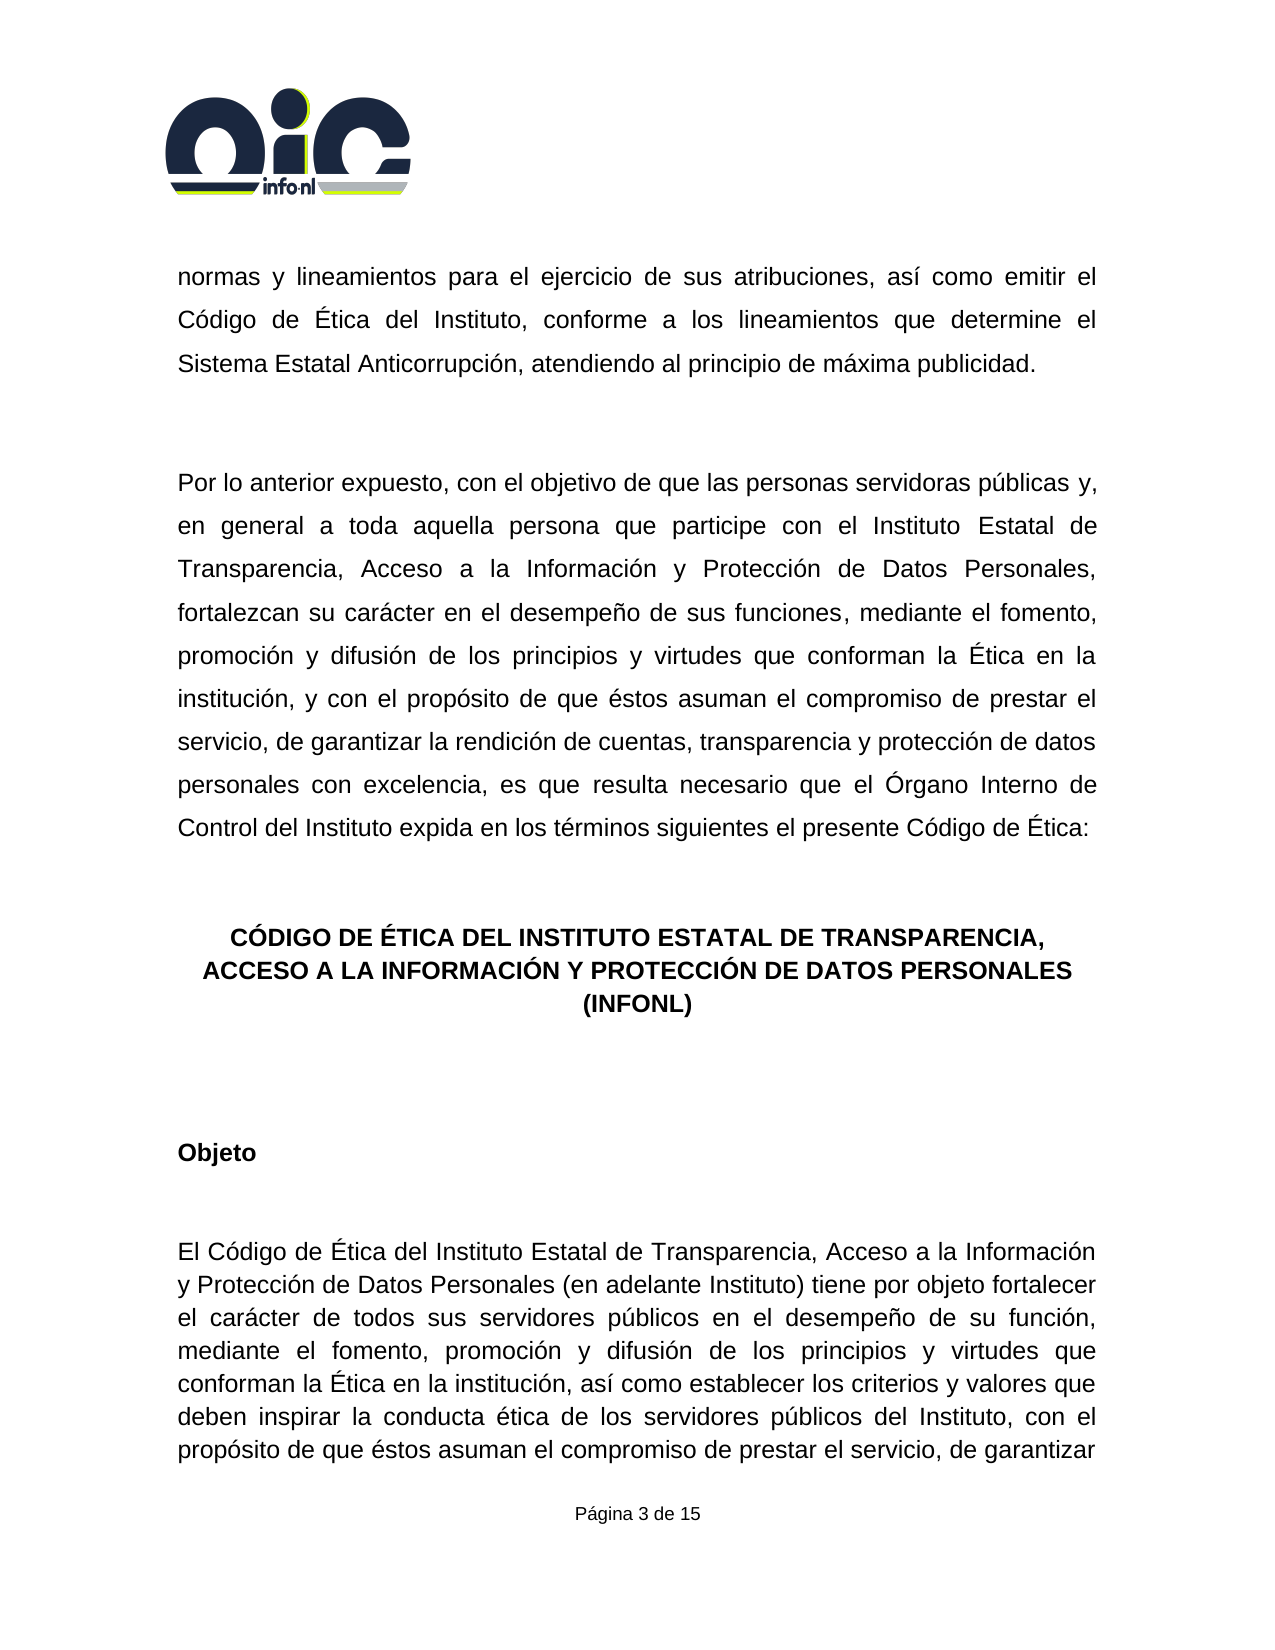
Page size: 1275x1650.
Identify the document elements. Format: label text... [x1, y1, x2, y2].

text normas y lineamientos para el ejercicio de sus atribuciones, así como emitir el Código de Ética del Instituto, conforme a los lineamientos que determine el Sistema Estatal Anticorrupción, atendiendo al principio de máxima publicidad. [177, 262, 1098, 377]
text Objeto [177, 1138, 1098, 1166]
text El Código de Ética del Instituto Estatal de Transparencia, Acceso a la Información y Protección de Datos Personales (en adelante Instituto) tiene por objeto fortalecer el carácter de todos sus servidores públicos en el desempeño de su función, mediante el fomento, promoción y difusión de los principios y virtudes que conforman la Ética en la institución, así como establecer los criterios y valores que deben inspirar la conducta ética de los servidores públicos del Instituto, con el propósito de que éstos asuman el compromiso de prestar el servicio, de garantizar [177, 1237, 1098, 1464]
text Por lo anterior expuesto, con el objetivo de que las personas servidoras públicas y, en general a toda aquella persona que participe con el Instituto Estatal de Transparencia, Acceso a la Información y Protección de Datos Personales, fortalezcan su carácter en el desempeño de sus funciones, mediante el fomento, promoción y difusión de los principios y virtudes que conforman la Ética en la institución, y con el propósito de que éstos asuman el compromiso de prestar el servicio, de garantizar la rendición de cuentas, transparencia y protección de datos personales con excelencia, es que resulta necesario que el Órgano Interno de Control del Instituto expida en los términos siguientes el presente Código de Ética: [177, 468, 1098, 842]
text CÓDIGO DE ÉTICA DEL INSTITUTO ESTATAL DE TRANSPARENCIA, ACCESO A LA INFORMACIÓN Y PROTECCIÓN DE DATOS PERSONALES (INFONL) [177, 923, 1098, 1017]
